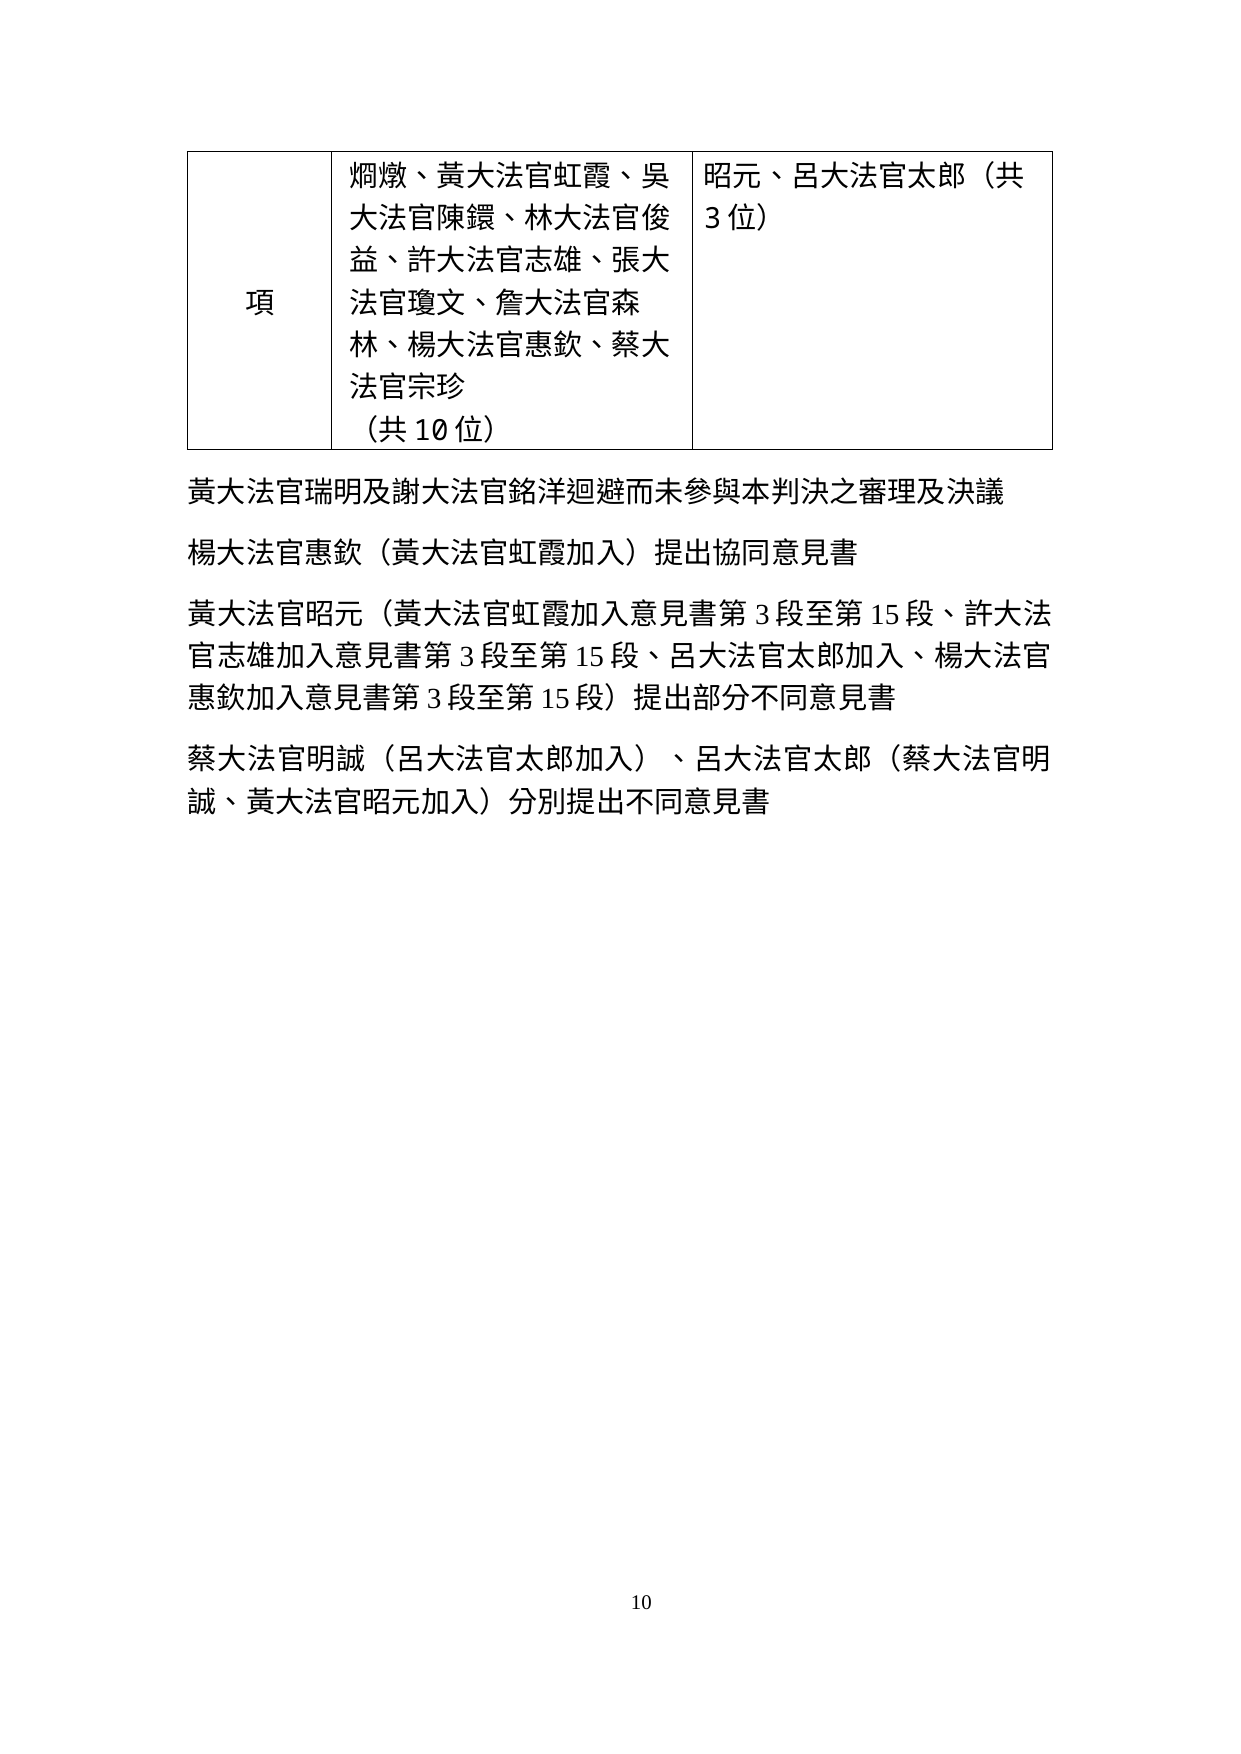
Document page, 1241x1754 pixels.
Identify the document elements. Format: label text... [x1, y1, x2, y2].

text 黃大法官瑞明及謝大法官銘洋迴避而未參與本判決之審理及決議 [187, 468, 1053, 511]
table_cell 烱燉、黃大法官虹霞、吳大法官陳鐶、林大法官俊益、許大法官志雄、張大法官瓊文、詹大法官森林、楊大法官惠欽、蔡大法官宗珍 （共10位） [332, 152, 692, 448]
text 楊大法官惠欽（黃大法官虹霞加入）提出協同意見書 [187, 529, 1053, 572]
text 黃大法官昭元（黃大法官虹霞加入意見書第3段至第15段、許大法官志雄加入意見書第3段至第15段、呂大法官太郎加入、楊大法官惠欽加入意見書第3段至第15段）提出部分不同意見書 [187, 590, 1053, 717]
table_cell 項 [188, 152, 331, 448]
text 蔡大法官明誠（呂大法官太郎加入）、呂大法官太郎（蔡大法官明誠、黃大法官昭元加入）分別提出不同意見書 [187, 736, 1053, 821]
table_cell 昭元、呂大法官太郎（共3位） [693, 152, 1052, 448]
